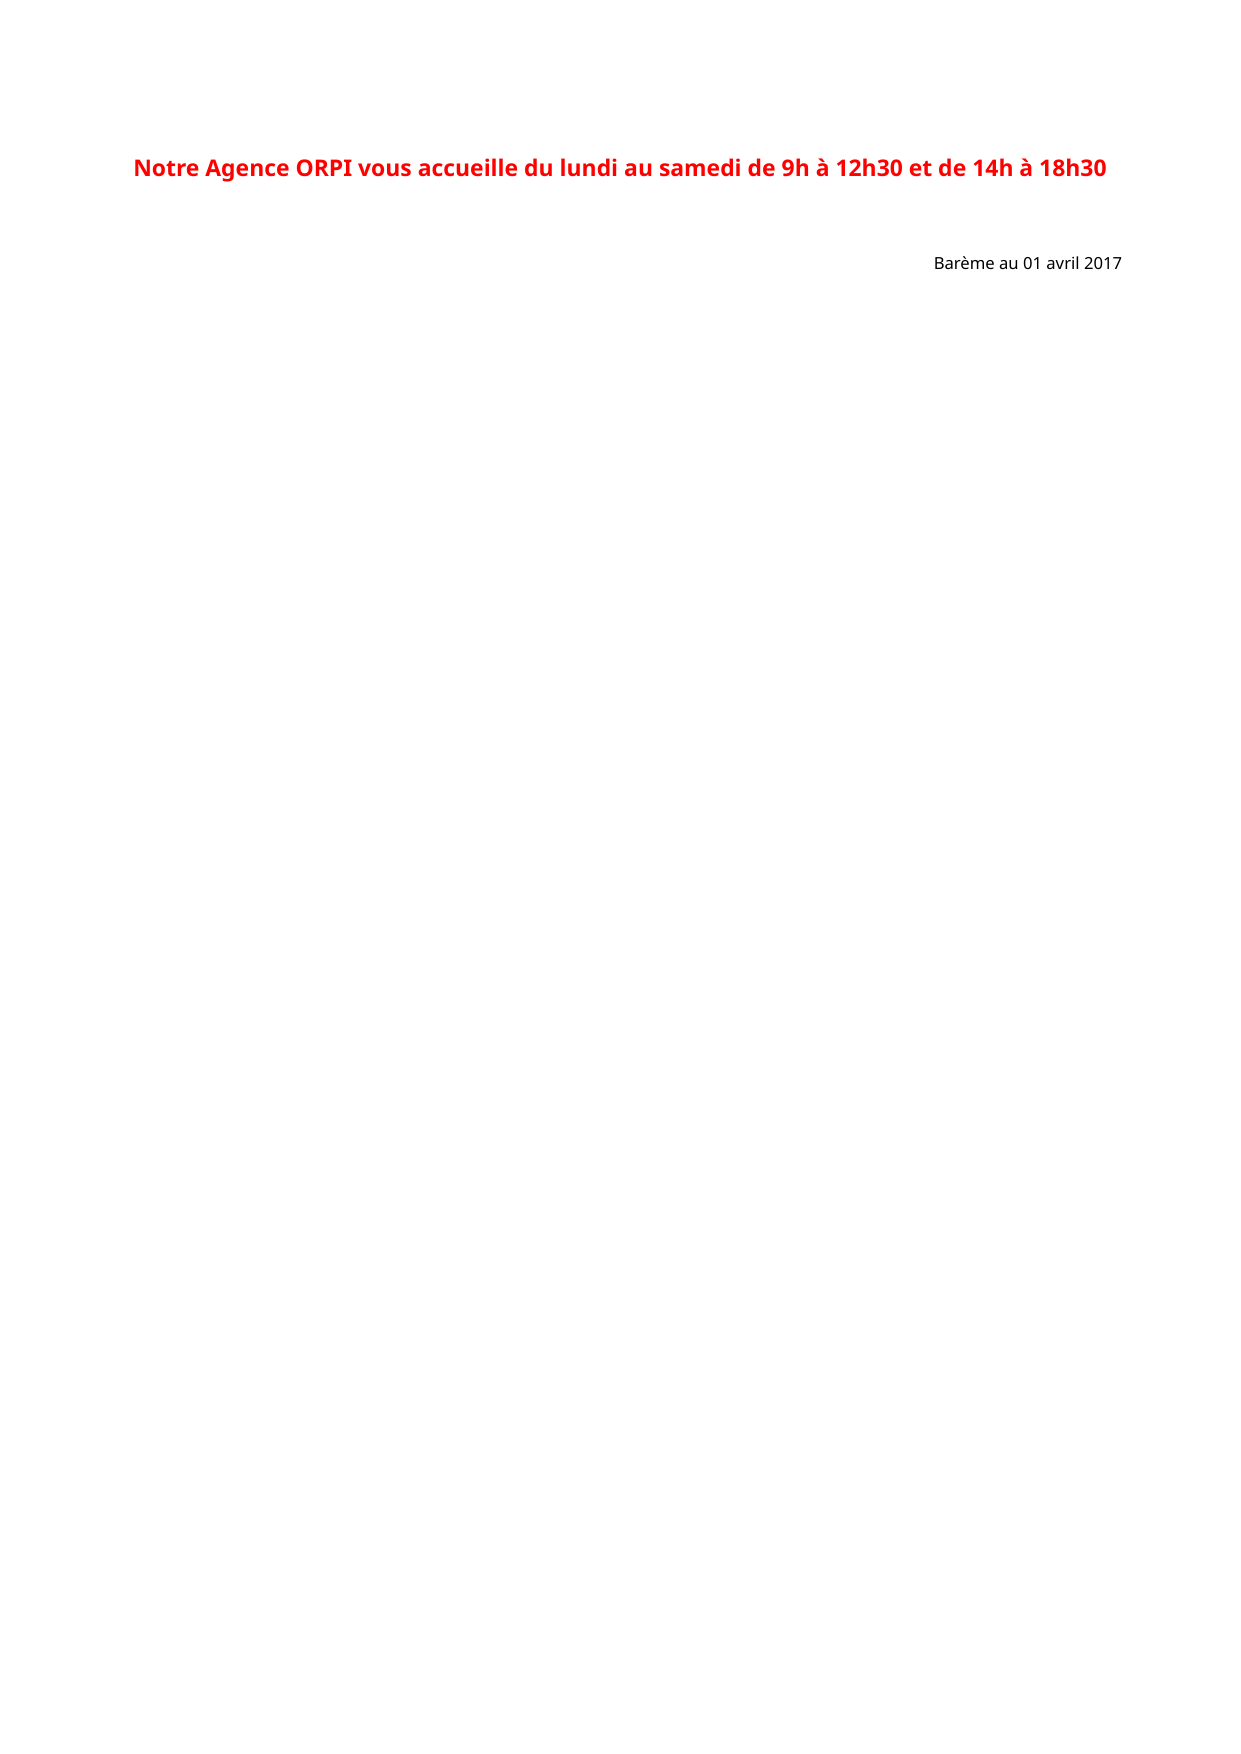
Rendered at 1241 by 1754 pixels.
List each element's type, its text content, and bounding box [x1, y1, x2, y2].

text Barème au 01 avril 2017 [118, 252, 1122, 274]
text Notre Agence ORPI vous accueille du lundi au samedi de 9h à 12h30 et de 14h à 18h30 [118, 152, 1122, 183]
